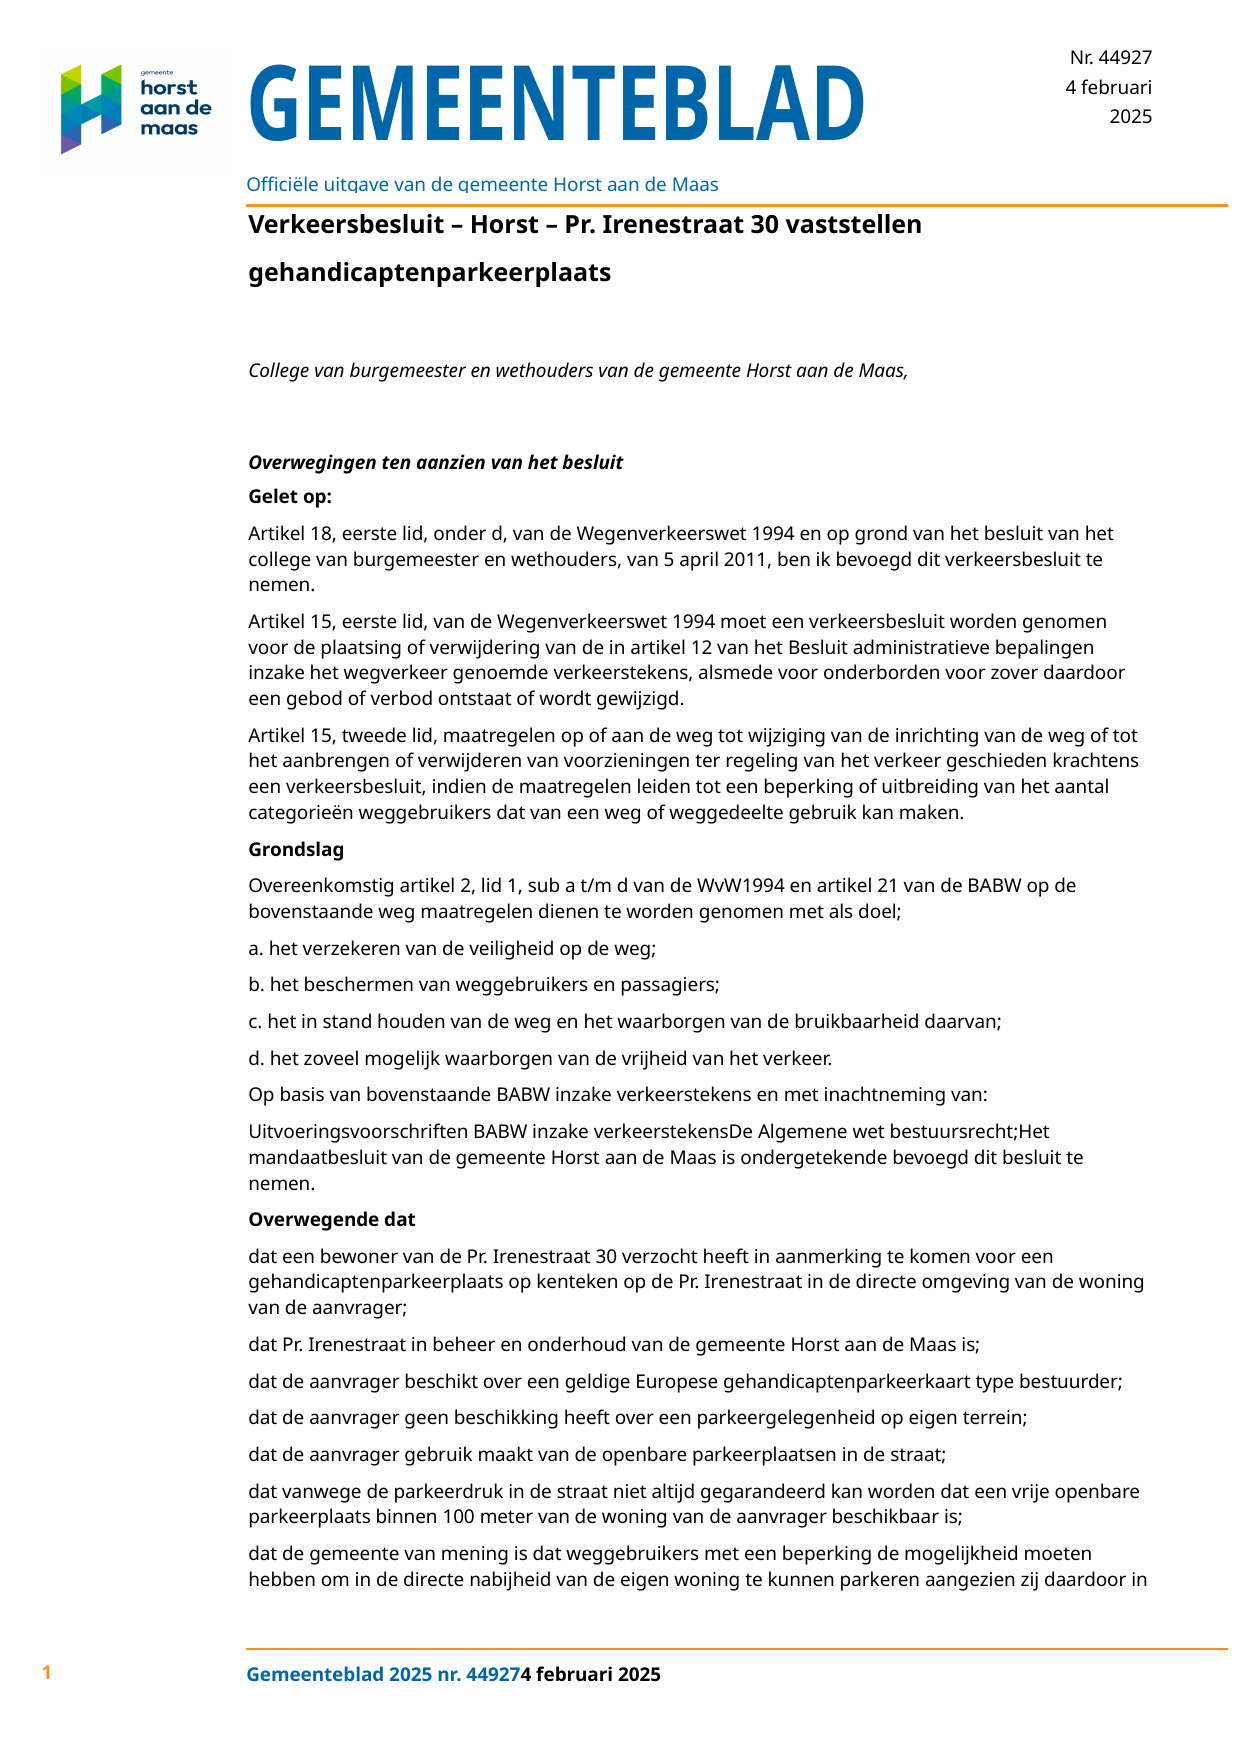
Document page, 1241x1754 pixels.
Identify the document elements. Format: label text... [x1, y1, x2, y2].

text Uitvoeringsvoorschriften BABW inzake verkeerstekensDe Algemene wet bestuursrecht;Het mandaatbesluit van de gemeente Horst aan de Maas is ondergetekende bevoegd dit besluit te nemen. [248, 1118, 1152, 1195]
text Grondslag [248, 836, 1152, 862]
text Op basis van bovenstaande BABW inzake verkeerstekens en met inachtneming van: [248, 1082, 1152, 1107]
text dat Pr. Irenestraat in beheer en onderhoud van de gemeente Horst aan de Maas is; [248, 1331, 1152, 1357]
picture [41, 47, 231, 172]
text Artikel 18, eerste lid, onder d, van de Wegenverkeerswet 1994 en op grond van het besluit van het college van burgemeester en wethouders, van 5 april 2011, ben ik bevoegd dit verkeersbesluit te nemen. [248, 520, 1152, 597]
text a. het verzekeren van de veiligheid op de weg; [248, 935, 1152, 961]
text Verkeersbesluit – Horst – Pr. Irenestraat 30 vaststellen gehandicaptenparkeerplaats [248, 207, 1152, 288]
text dat een bewoner van de Pr. Irenestraat 30 verzocht heeft in aanmerking te komen voor een gehandicaptenparkeerplaats op kenteken op de Pr. Irenestraat in de directe omgeving van de woning van de aanvrager; [248, 1243, 1152, 1320]
text Artikel 15, tweede lid, maatregelen op of aan de weg tot wijziging van de inrichting van de weg of tot het aanbrengen of verwijderen van voorzieningen ter regeling van het verkeer geschieden krachtens een verkeersbesluit, indien de maatregelen leiden tot een beperking of uitbreiding van het aantal categorieën weggebruikers dat van een weg of weggedeelte gebruik kan maken. [248, 722, 1152, 825]
text b. het beschermen van weggebruikers en passagiers; [248, 972, 1152, 997]
text c. het in stand houden van de weg en het waarborgen van de bruikbaarheid daarvan; [248, 1008, 1152, 1034]
text dat vanwege de parkeerdruk in de straat niet altijd gegarandeerd kan worden dat een vrije openbare parkeerplaats binnen 100 meter van de woning van de aanvrager beschikbaar is; [248, 1478, 1152, 1529]
text dat de gemeente van mening is dat weggebruikers met een beperking de mogelijkheid moeten hebben om in de directe nabijheid van de eigen woning te kunnen parkeren aangezien zij daardoor in [248, 1540, 1152, 1592]
text dat de aanvrager beschikt over een geldige Europese gehandicaptenparkeerkaart type bestuurder; [248, 1368, 1152, 1393]
text Overwegende dat [248, 1206, 1152, 1232]
text Gelet op: [248, 483, 1152, 509]
text Overwegingen ten aanzien van het besluit [248, 449, 1152, 475]
text d. het zoveel mogelijk waarborgen van de vrijheid van het verkeer. [248, 1045, 1152, 1071]
text dat de aanvrager geen beschikking heeft over een parkeergelegenheid op eigen terrein; [248, 1404, 1152, 1430]
text College van burgemeester en wethouders van de gemeente Horst aan de Maas, [248, 357, 1152, 383]
text Artikel 15, eerste lid, van de Wegenverkeerswet 1994 moet een verkeersbesluit worden genomen voor de plaatsing of verwijdering van de in artikel 12 van het Besluit administratieve bepalingen inzake het wegverkeer genoemde verkeerstekens, alsmede voor onderborden voor zover daardoor een gebod of verbod ontstaat of wordt gewijzigd. [248, 608, 1152, 711]
text dat de aanvrager gebruik maakt van de openbare parkeerplaatsen in de straat; [248, 1441, 1152, 1467]
text Overeenkomstig artikel 2, lid 1, sub a t/m d van de WvW1994 en artikel 21 van de BABW op de bovenstaande weg maatregelen dienen te worden genomen met als doel; [248, 872, 1152, 924]
